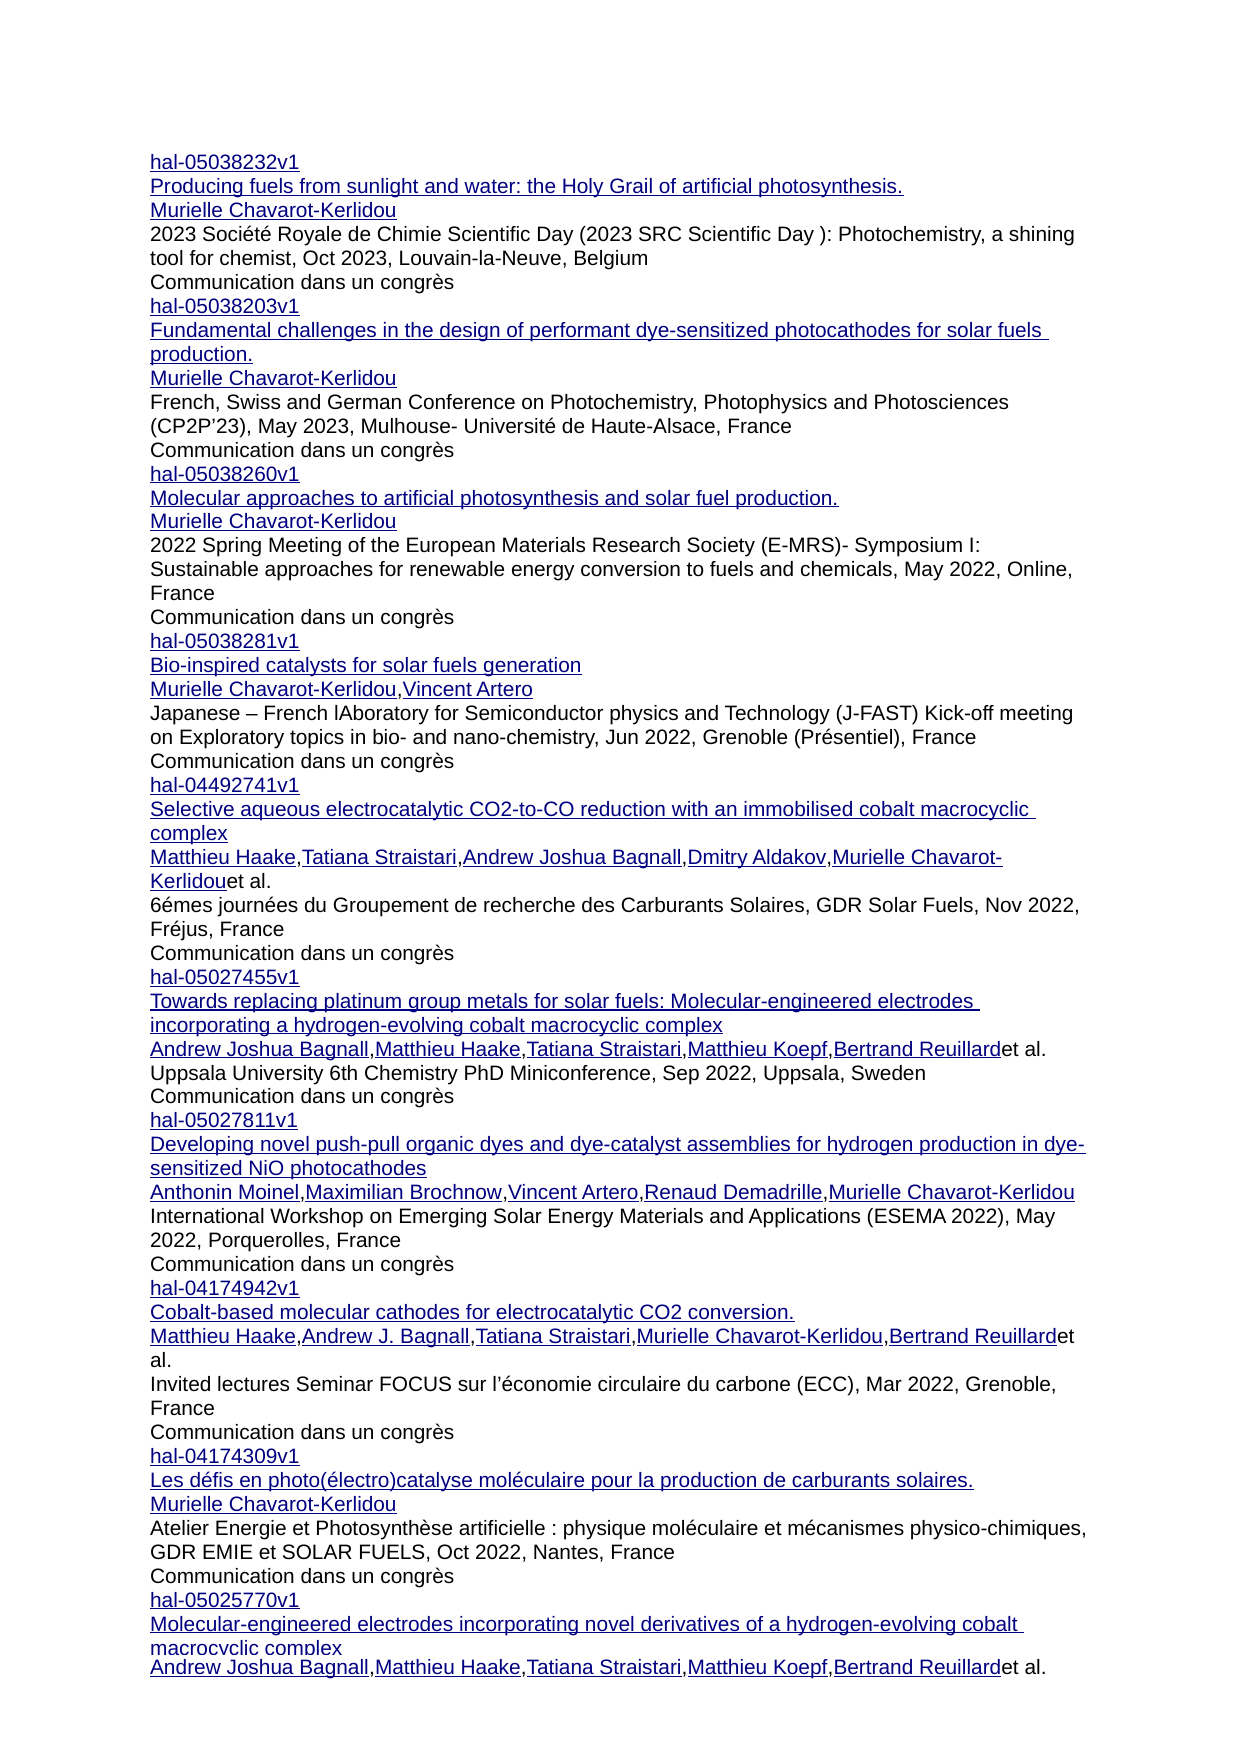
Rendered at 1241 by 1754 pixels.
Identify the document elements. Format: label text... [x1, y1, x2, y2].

table_cell Towards replacing platinum group metals for solar fuels: Molecular-engineered electrodes incorporating a hydrogen-evolving cobalt macrocyclic complex Andrew Joshua Bagnall,Matthieu Haake,Tatiana Straistari,Matthieu Koepf,Bertrand Reuillardet al. Uppsala University 6th Chemistry PhD Miniconference, Sep 2022, Uppsala, Sweden Communication dans un congrès hal-05027811v1 [150, 989, 1090, 1132]
table_cell Molecular-engineered electrodes incorporating novel derivatives of a hydrogen-evolving cobalt macrocyclic complex Andrew Joshua Bagnall,Matthieu Haake,Tatiana Straistari,Matthieu Koepf,Bertrand Reuillardet al. [150, 1611, 1090, 1679]
table_cell Fundamental challenges in the design of performant dye-sensitized photocathodes for solar fuels production. Murielle Chavarot-Kerlidou French, Swiss and German Conference on Photochemistry, Photophysics and Photosciences (CP2P’23), May 2023, Mulhouse- Université de Haute-Alsace, France Communication dans un congrès hal-05038260v1 [150, 318, 1090, 485]
table_cell Cobalt-based molecular cathodes for electrocatalytic CO2 conversion. Matthieu Haake,Andrew J. Bagnall,Tatiana Straistari,Murielle Chavarot-Kerlidou,Bertrand Reuillardet al. Invited lectures Seminar FOCUS sur l’économie circulaire du carbone (ECC), Mar 2022, Grenoble, France Communication dans un congrès hal-04174309v1 [150, 1300, 1090, 1468]
table_cell Producing fuels from sunlight and water: the Holy Grail of artificial photosynthesis. Murielle Chavarot-Kerlidou 2023 Société Royale de Chimie Scientific Day (2023 SRC Scientific Day ): Photochemistry, a shining tool for chemist, Oct 2023, Louvain-la-Neuve, Belgium Communication dans un congrès hal-05038203v1 [150, 174, 1090, 318]
table_cell Bio-inspired catalysts for solar fuels generation Murielle Chavarot-Kerlidou,Vincent Artero Japanese – French lAboratory for Semiconductor physics and Technology (J-FAST) Kick-off meeting on Exploratory topics in bio- and nano-chemistry, Jun 2022, Grenoble (Présentiel), France Communication dans un congrès hal-04492741v1 [150, 653, 1090, 797]
table_cell Developing novel push-pull organic dyes and dye-catalyst assemblies for hydrogen production in dye-sensitized NiO photocathodes Anthonin Moinel,Maximilian Brochnow,Vincent Artero,Renaud Demadrille,Murielle Chavarot-Kerlidou International Workshop on Emerging Solar Energy Materials and Applications (ESEMA 2022), May 2022, Porquerolles, France Communication dans un congrès hal-04174942v1 [150, 1132, 1090, 1300]
table_cell Les défis en photo(électro)catalyse moléculaire pour la production de carburants solaires. Murielle Chavarot-Kerlidou Atelier Energie et Photosynthèse artificielle : physique moléculaire et mécanismes physico-chimiques, GDR EMIE et SOLAR FUELS, Oct 2022, Nantes, France Communication dans un congrès hal-05025770v1 [150, 1468, 1090, 1611]
table_cell Molecular approaches to artificial photosynthesis and solar fuel production. Murielle Chavarot-Kerlidou 2022 Spring Meeting of the European Materials Research Society (E-MRS)- Symposium I: Sustainable approaches for renewable energy conversion to fuels and chemicals, May 2022, Online, France Communication dans un congrès hal-05038281v1 [150, 485, 1090, 653]
table_cell hal-05038232v1 [150, 150, 1090, 174]
table_cell Selective aqueous electrocatalytic CO2-to-CO reduction with an immobilised cobalt macrocyclic complex Matthieu Haake,Tatiana Straistari,Andrew Joshua Bagnall,Dmitry Aldakov,Murielle Chavarot-Kerlidouet al. 6émes journées du Groupement de recherche des Carburants Solaires, GDR Solar Fuels, Nov 2022, Fréjus, France Communication dans un congrès hal-05027455v1 [150, 797, 1090, 988]
